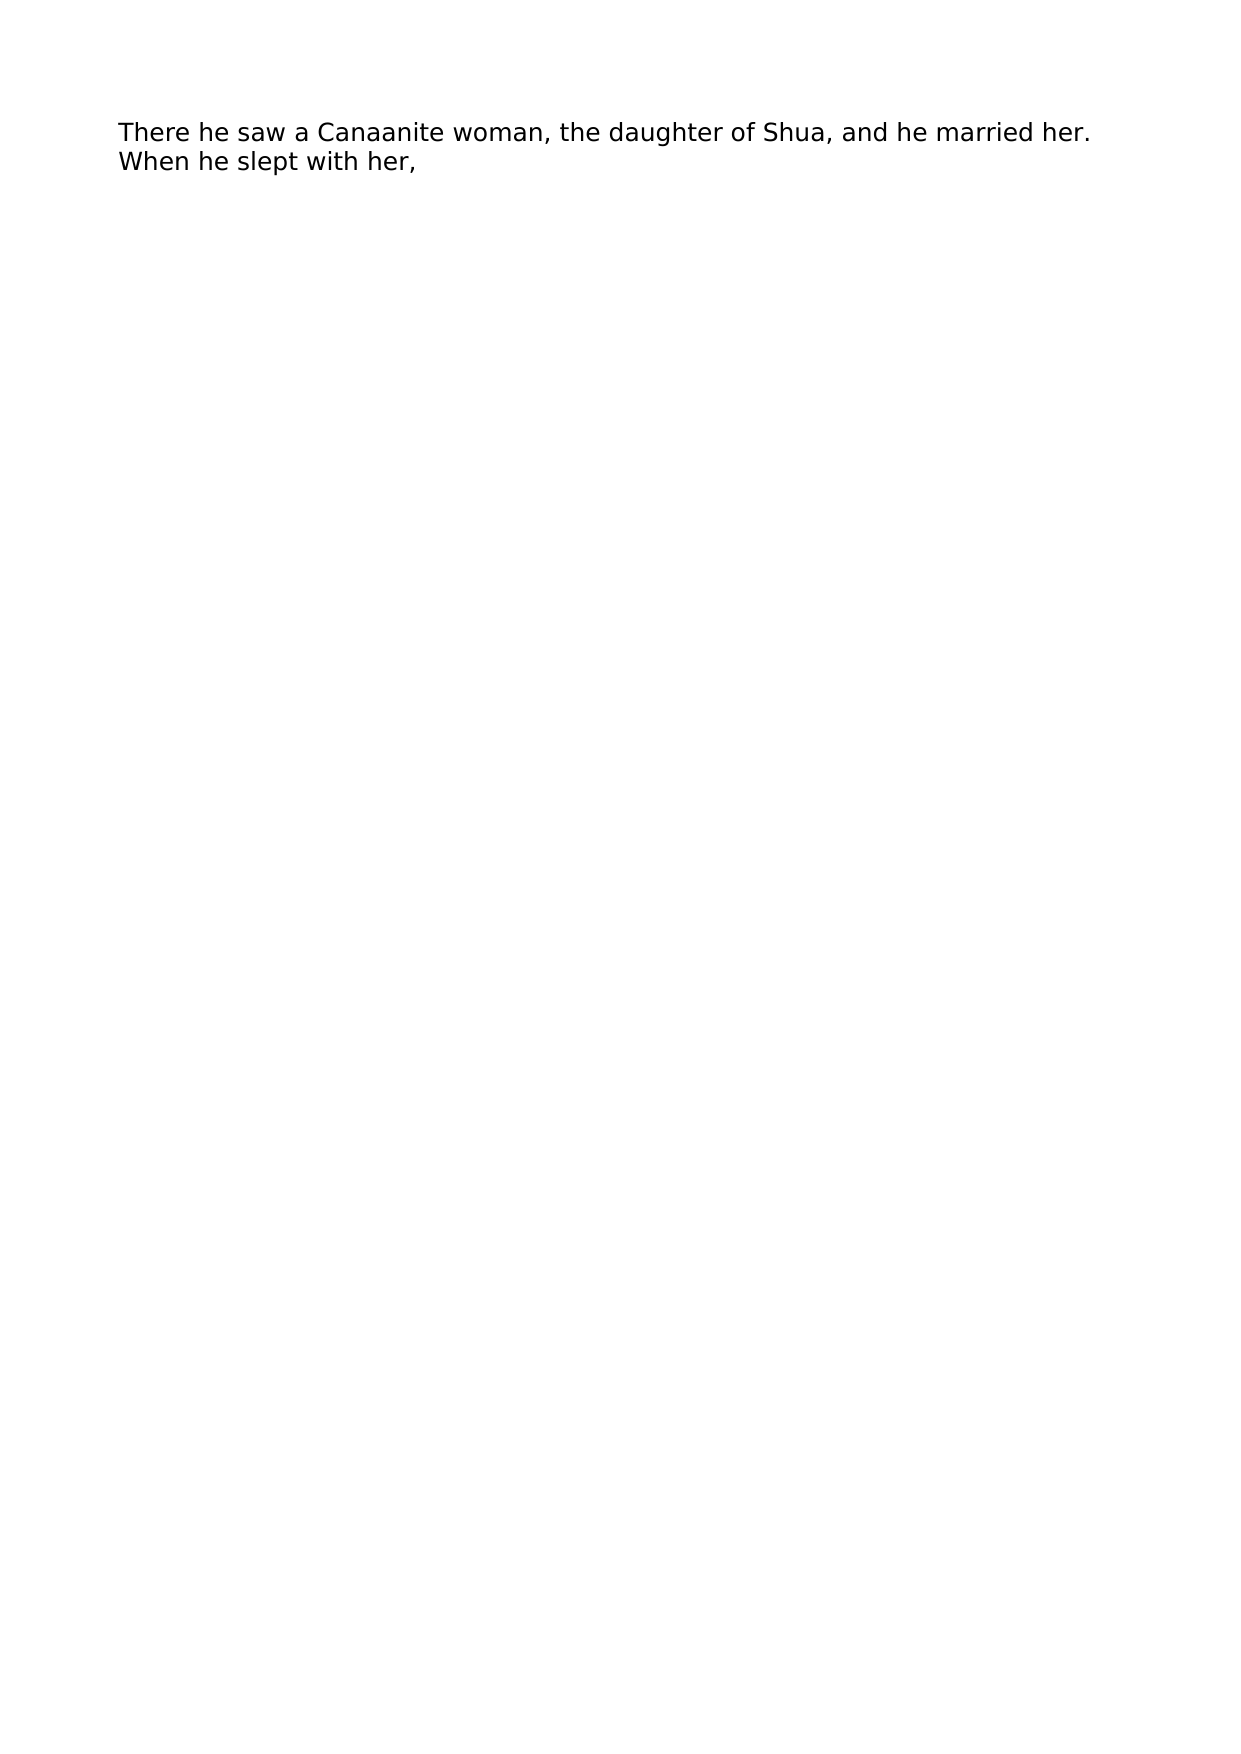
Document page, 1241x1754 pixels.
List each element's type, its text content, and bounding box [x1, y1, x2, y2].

text There he saw a Canaanite woman, the daughter of Shua, and he married her. When he slept with her, [118, 118, 1122, 176]
